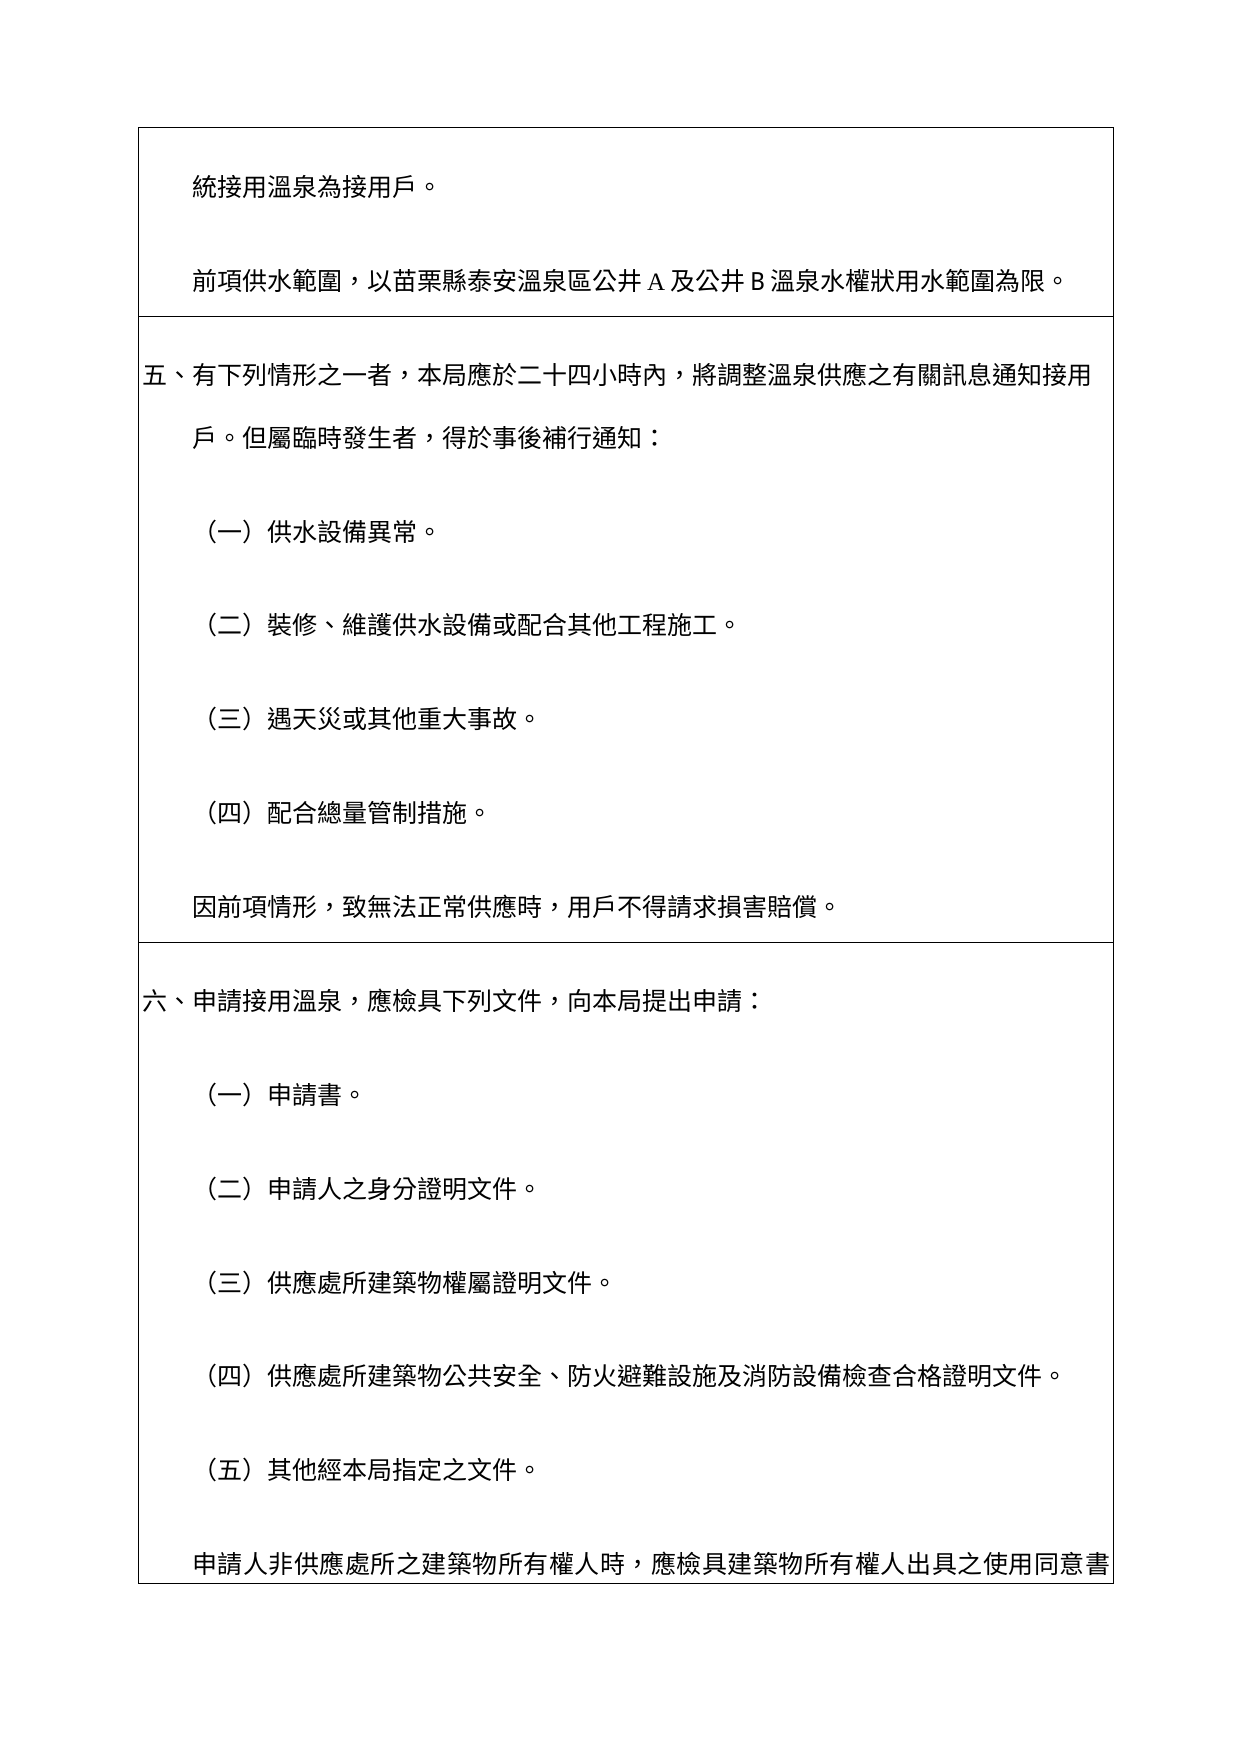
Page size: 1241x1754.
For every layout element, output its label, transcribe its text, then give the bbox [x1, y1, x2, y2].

table_cell 五、有下列情形之一者，本局應於二十四小時內，將調整溫泉供應之有關訊息通知接用戶。但屬臨時發生者，得於事後補行通知： （一）供水設備異常。 （二）裝修、維護供水設備或配合其他工程施工。 （三）遇天災或其他重大事故。 （四）配合總量管制措施。 因前項情形，致無法正常供應時，用戶不得請求損害賠償。 [139, 317, 1113, 942]
table_cell 統接用溫泉為接用戶。 前項供水範圍，以苗栗縣泰安溫泉區公井A及公井B溫泉水權狀用水範圍為限。 [139, 128, 1113, 316]
table_cell 六、申請接用溫泉，應檢具下列文件，向本局提出申請： （一）申請書。 （二）申請人之身分證明文件。 （三）供應處所建築物權屬證明文件。 （四）供應處所建築物公共安全、防火避難設施及消防設備檢查合格證明文件。 （五）其他經本局指定之文件。 申請人非供應處所之建築物所有權人時，應檢具建築物所有權人出具之使用同意書 [139, 943, 1113, 1583]
